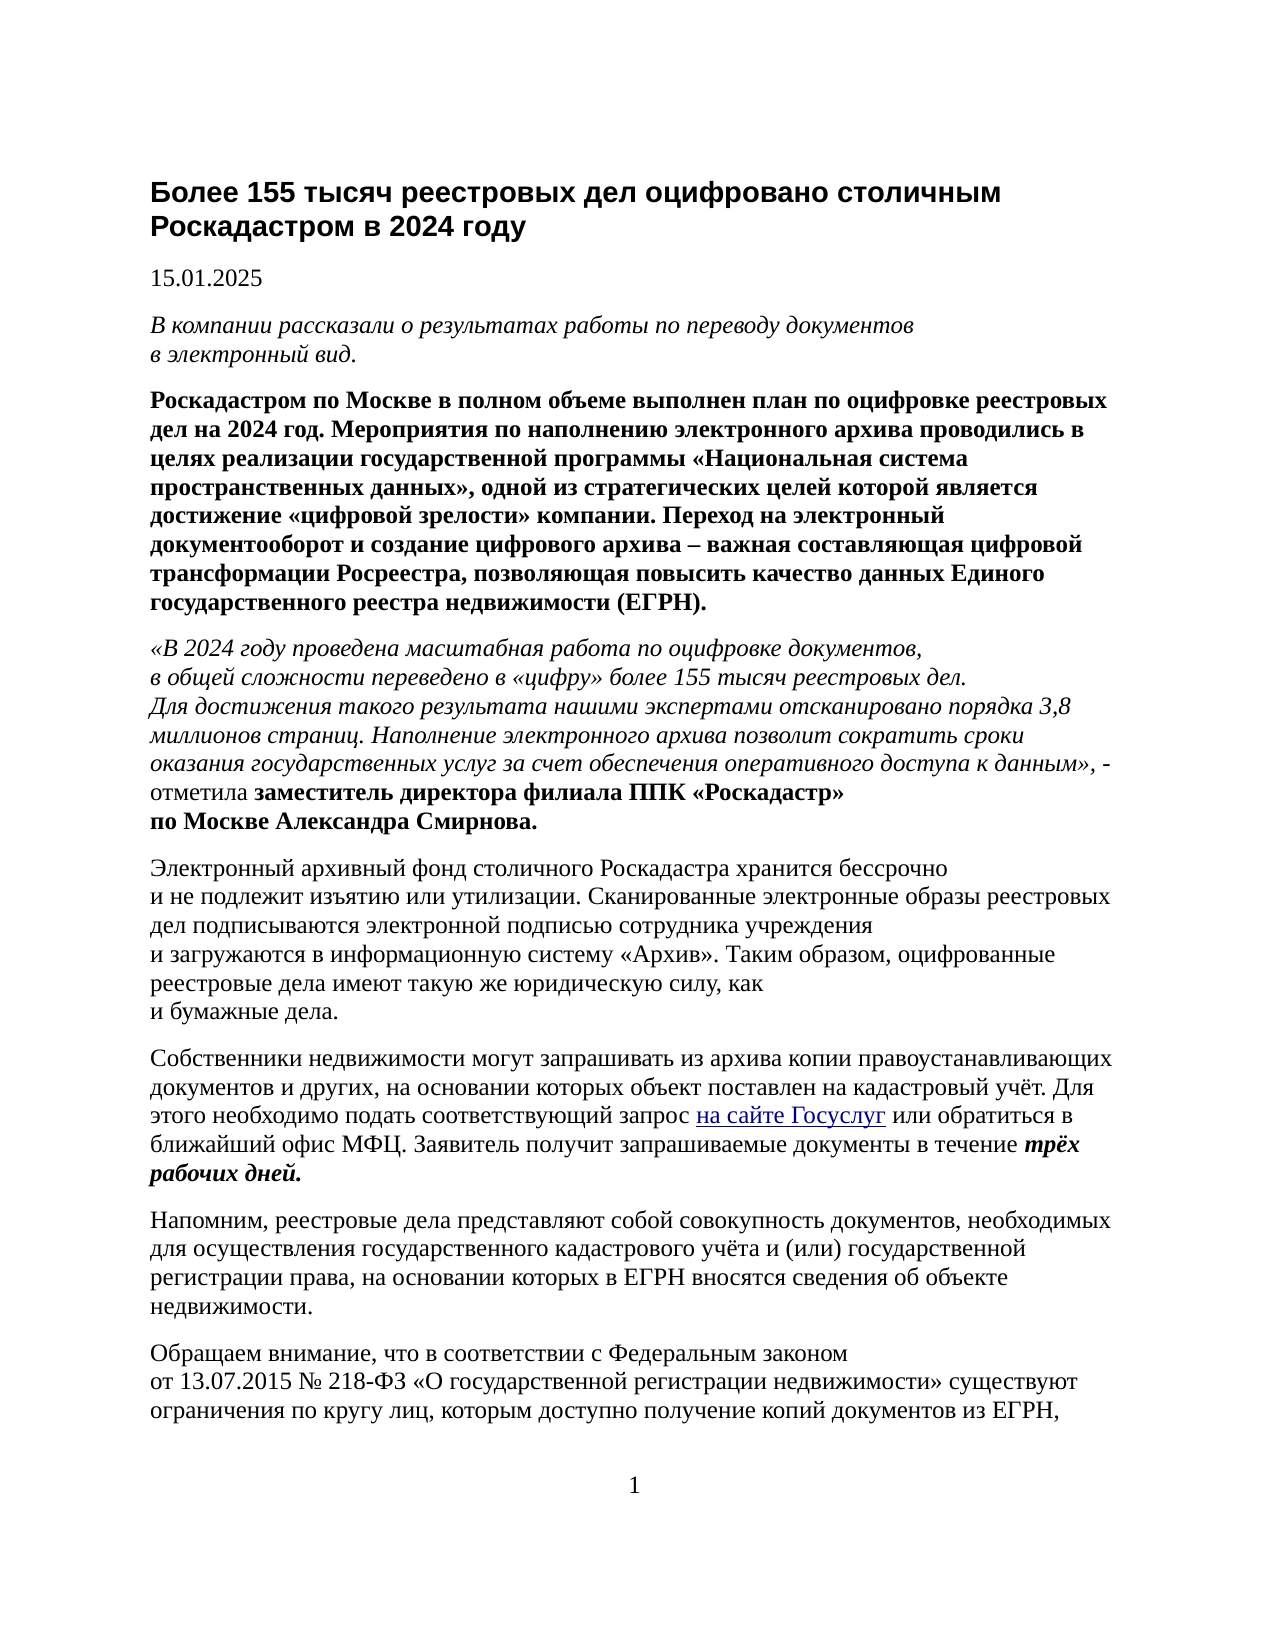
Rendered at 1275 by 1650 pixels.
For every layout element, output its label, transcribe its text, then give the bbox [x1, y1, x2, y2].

text Роскадастром по Москве в полном объеме выполнен план по оцифровке реестровых дел на 2024 год. Мероприятия по наполнению электронного архива проводились в целях реализации государственной программы «Национальная система пространственных данных», одной из стратегических целей которой является достижение «цифровой зрелости» компании. Переход на электронный документооборот и создание цифрового архива – важная составляющая цифровой трансформации Росреестра, позволяющая повысить качество данных Единого государственного реестра недвижимости (ЕГРН). [150, 386, 1125, 616]
subtitle Более 155 тысяч реестровых дел оцифровано столичным Роскадастром в 2024 году [150, 175, 1125, 242]
text Напомним, реестровые дела представляют собой совокупность документов, необходимых для осуществления государственного кадастрового учёта и (или) государственной регистрации права, на основании которых в ЕГРН вносятся сведения об объекте недвижимости. [150, 1205, 1125, 1320]
text Электронный архивный фонд столичного Роскадастра хранится бессрочно и не подлежит изъятию или утилизации. Сканированные электронные образы реестровых дел подписываются электронной подписью сотрудника учреждения и загружаются в информационную систему «Архив». Таким образом, оцифрованные реестровые дела имеют такую же юридическую силу, как и бумажные дела. [150, 853, 1125, 1025]
text Собственники недвижимости могут запрашивать из архива копии правоустанавливающих документов и других, на основании которых объект поставлен на кадастровый учёт. Для этого необходимо подать соответствующий запрос на сайте Госуслуг или обратиться в ближайший офис МФЦ. Заявитель получит запрашиваемые документы в течение трёх рабочих дней. [150, 1043, 1125, 1187]
text Обращаем внимание, что в соответствии с Федеральным законом от 13.07.2015 № 218-ФЗ «О государственной регистрации недвижимости» существуют ограничения по кругу лиц, которым доступно получение копий документов из ЕГРН, [150, 1338, 1125, 1424]
text «В 2024 году проведена масштабная работа по оцифровке документов, в общей сложности переведено в «цифру» более 155 тысяч реестровых дел. Для достижения такого результата нашими экспертами отсканировано порядка 3,8 миллионов страниц. Наполнение электронного архива позволит сократить сроки оказания государственных услуг за счет обеспечения оперативного доступа к данным», - отметила заместитель директора филиала ППК «Роскадастр» по Москве Александра Смирнова. [150, 633, 1125, 835]
text В компании рассказали о результатах работы по переводу документов в электронный вид. [150, 310, 1125, 368]
text 15.01.2025 [150, 263, 1125, 292]
